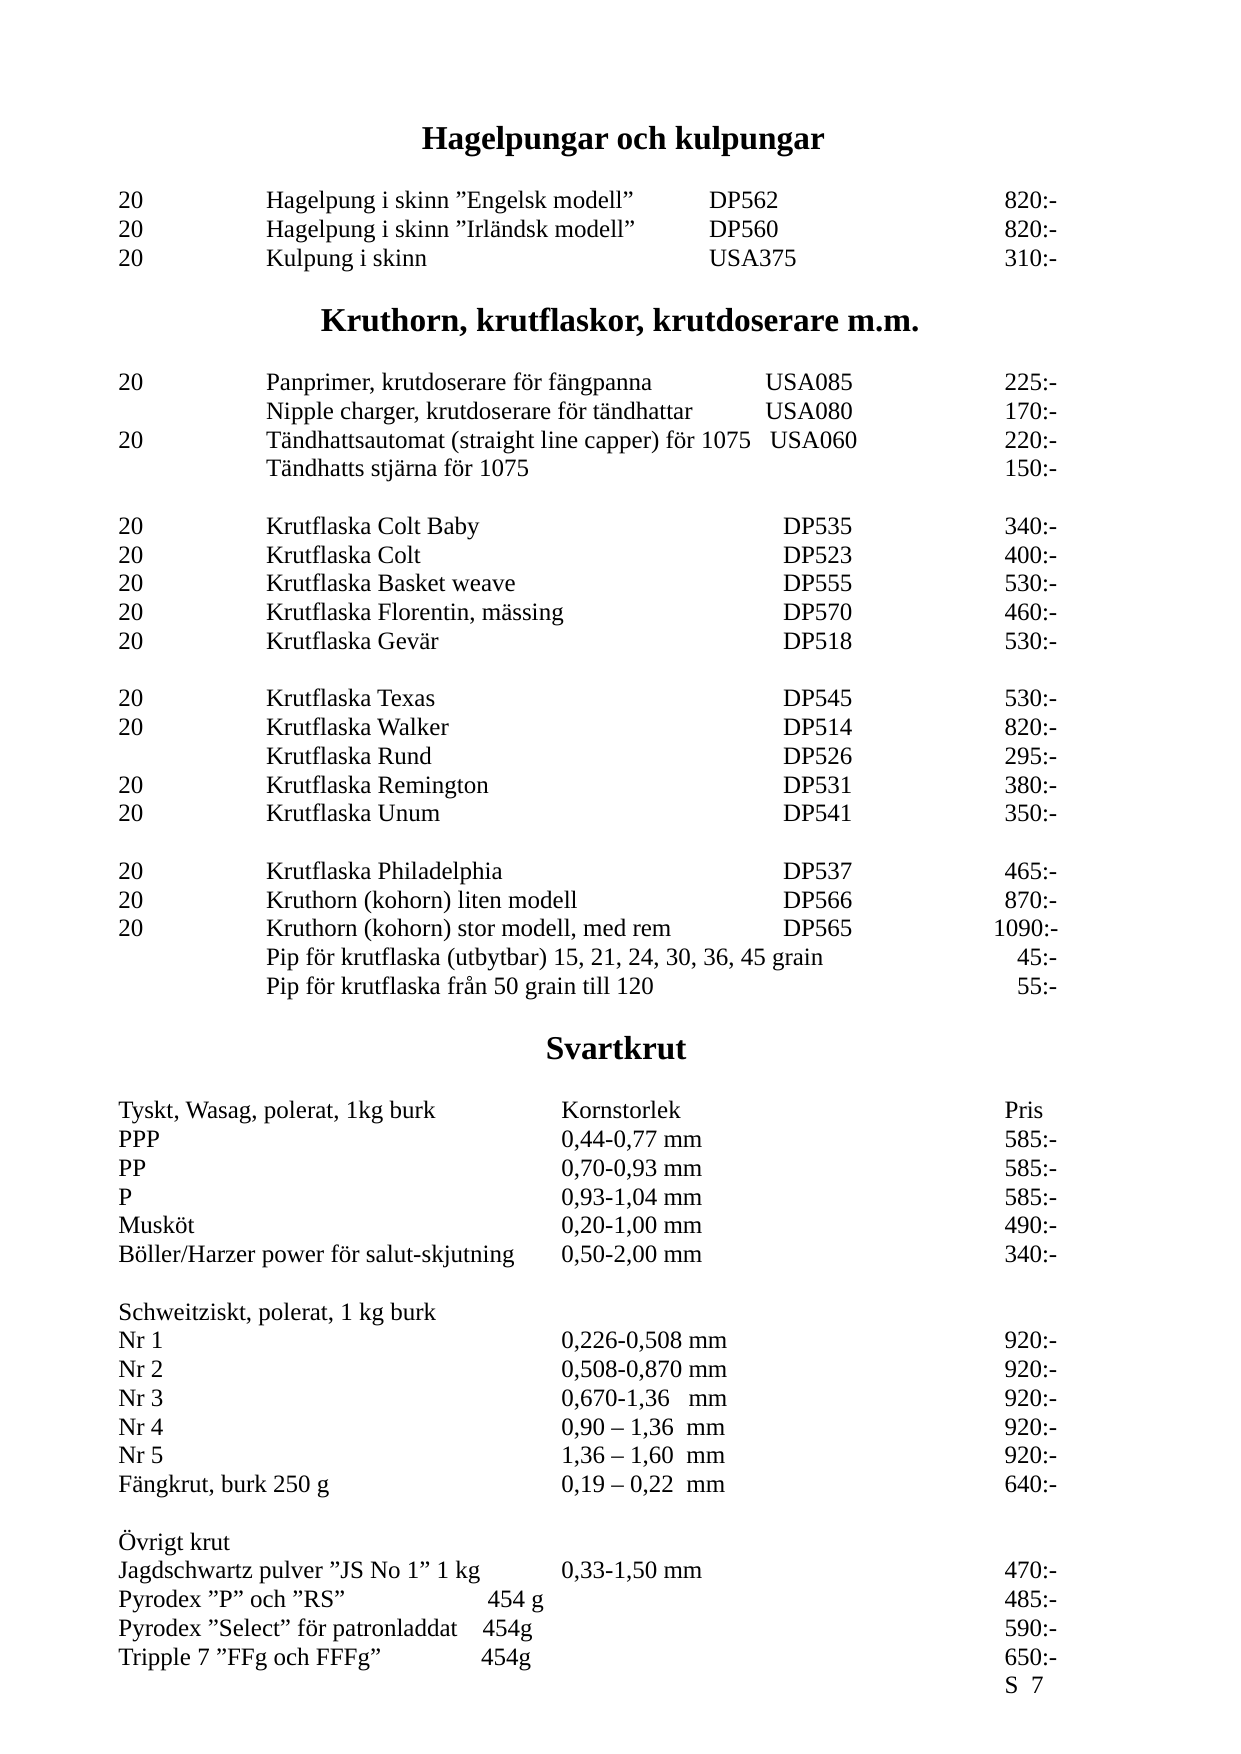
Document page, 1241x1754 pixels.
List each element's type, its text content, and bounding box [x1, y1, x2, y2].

text Nr 1 0,226-0,508 mm 920:- [118, 1326, 1122, 1354]
text 20 Krutflaska Unum DP541 350:- [118, 798, 1122, 827]
text Tyskt, Wasag, polerat, 1kg burk Kornstorlek Pris [118, 1096, 1122, 1124]
text Nr 3 0,670-1,36 mm 920:- [118, 1383, 1122, 1412]
text 20 Krutflaska Remington DP531 380:- [118, 770, 1122, 798]
text 20 Hagelpung i skinn ”Irländsk modell” DP560 820:- [118, 214, 1122, 243]
text Pip för krutflaska från 50 grain till 120 55:- [118, 971, 1122, 1000]
text 20 Panprimer, krutdoserare för fängpanna USA085 225:- [118, 367, 1122, 396]
text Svartkrut [118, 1028, 1122, 1067]
text Tändhatts stjärna för 1075 150:- [118, 453, 1122, 482]
text Musköt 0,20-1,00 mm 490:- [118, 1211, 1122, 1239]
text Pyrodex ”P” och ”RS” 454 g 485:- [118, 1584, 1122, 1613]
text Böller/Harzer power för salut-skjutning 0,50-2,00 mm 340:- [118, 1239, 1122, 1268]
text 20 Krutflaska Colt DP523 400:- [118, 540, 1122, 568]
text Fängkrut, burk 250 g 0,19 – 0,22 mm 640:- [118, 1469, 1122, 1498]
text Pyrodex ”Select” för patronladdat 454g 590:- [118, 1613, 1122, 1642]
text Hagelpungar och kulpungar [118, 118, 1122, 156]
text 20 Kruthorn (kohorn) liten modell DP566 870:- [118, 885, 1122, 913]
text Jagdschwartz pulver ”JS No 1” 1 kg 0,33-1,50 mm 470:- [118, 1556, 1122, 1584]
text Krutflaska Rund DP526 295:- [118, 741, 1122, 770]
text P 0,93-1,04 mm 585:- [118, 1182, 1122, 1211]
text 20 Kruthorn (kohorn) stor modell, med rem DP565 1090:- [118, 913, 1122, 942]
text 20 Kulpung i skinn USA375 310:- [118, 243, 1122, 271]
text 20 Krutflaska Florentin, mässing DP570 460:- [118, 597, 1122, 626]
text Nr 4 0,90 – 1,36 mm 920:- [118, 1412, 1122, 1441]
text Nr 5 1,36 – 1,60 mm 920:- [118, 1441, 1122, 1469]
text Tripple 7 ”FFg och FFFg” 454g 650:- [118, 1642, 1122, 1671]
text Nipple charger, krutdoserare för tändhattar USA080 170:- [118, 396, 1122, 425]
text 20 Tändhattsautomat (straight line capper) för 1075 USA060 220:- [118, 425, 1122, 453]
text 20 Krutflaska Gevär DP518 530:- [118, 626, 1122, 655]
text Pip för krutflaska (utbytbar) 15, 21, 24, 30, 36, 45 grain 45:- [118, 942, 1122, 971]
text 20 Hagelpung i skinn ”Engelsk modell” DP562 820:- [118, 185, 1122, 214]
text 20 Krutflaska Basket weave DP555 530:- [118, 568, 1122, 597]
text S 7 [118, 1671, 1122, 1699]
text Övrigt krut [118, 1527, 1122, 1556]
text Kruthorn, krutflaskor, krutdoserare m.m. [118, 300, 1122, 338]
text Schweitziskt, polerat, 1 kg burk [118, 1297, 1122, 1326]
text PPP 0,44-0,77 mm 585:- [118, 1124, 1122, 1153]
text 20 Krutflaska Walker DP514 820:- [118, 712, 1122, 741]
text 20 Krutflaska Texas DP545 530:- [118, 683, 1122, 712]
text 20 Krutflaska Colt Baby DP535 340:- [118, 511, 1122, 540]
text 20 Krutflaska Philadelphia DP537 465:- [118, 856, 1122, 885]
text PP 0,70-0,93 mm 585:- [118, 1153, 1122, 1182]
text Nr 2 0,508-0,870 mm 920:- [118, 1354, 1122, 1383]
